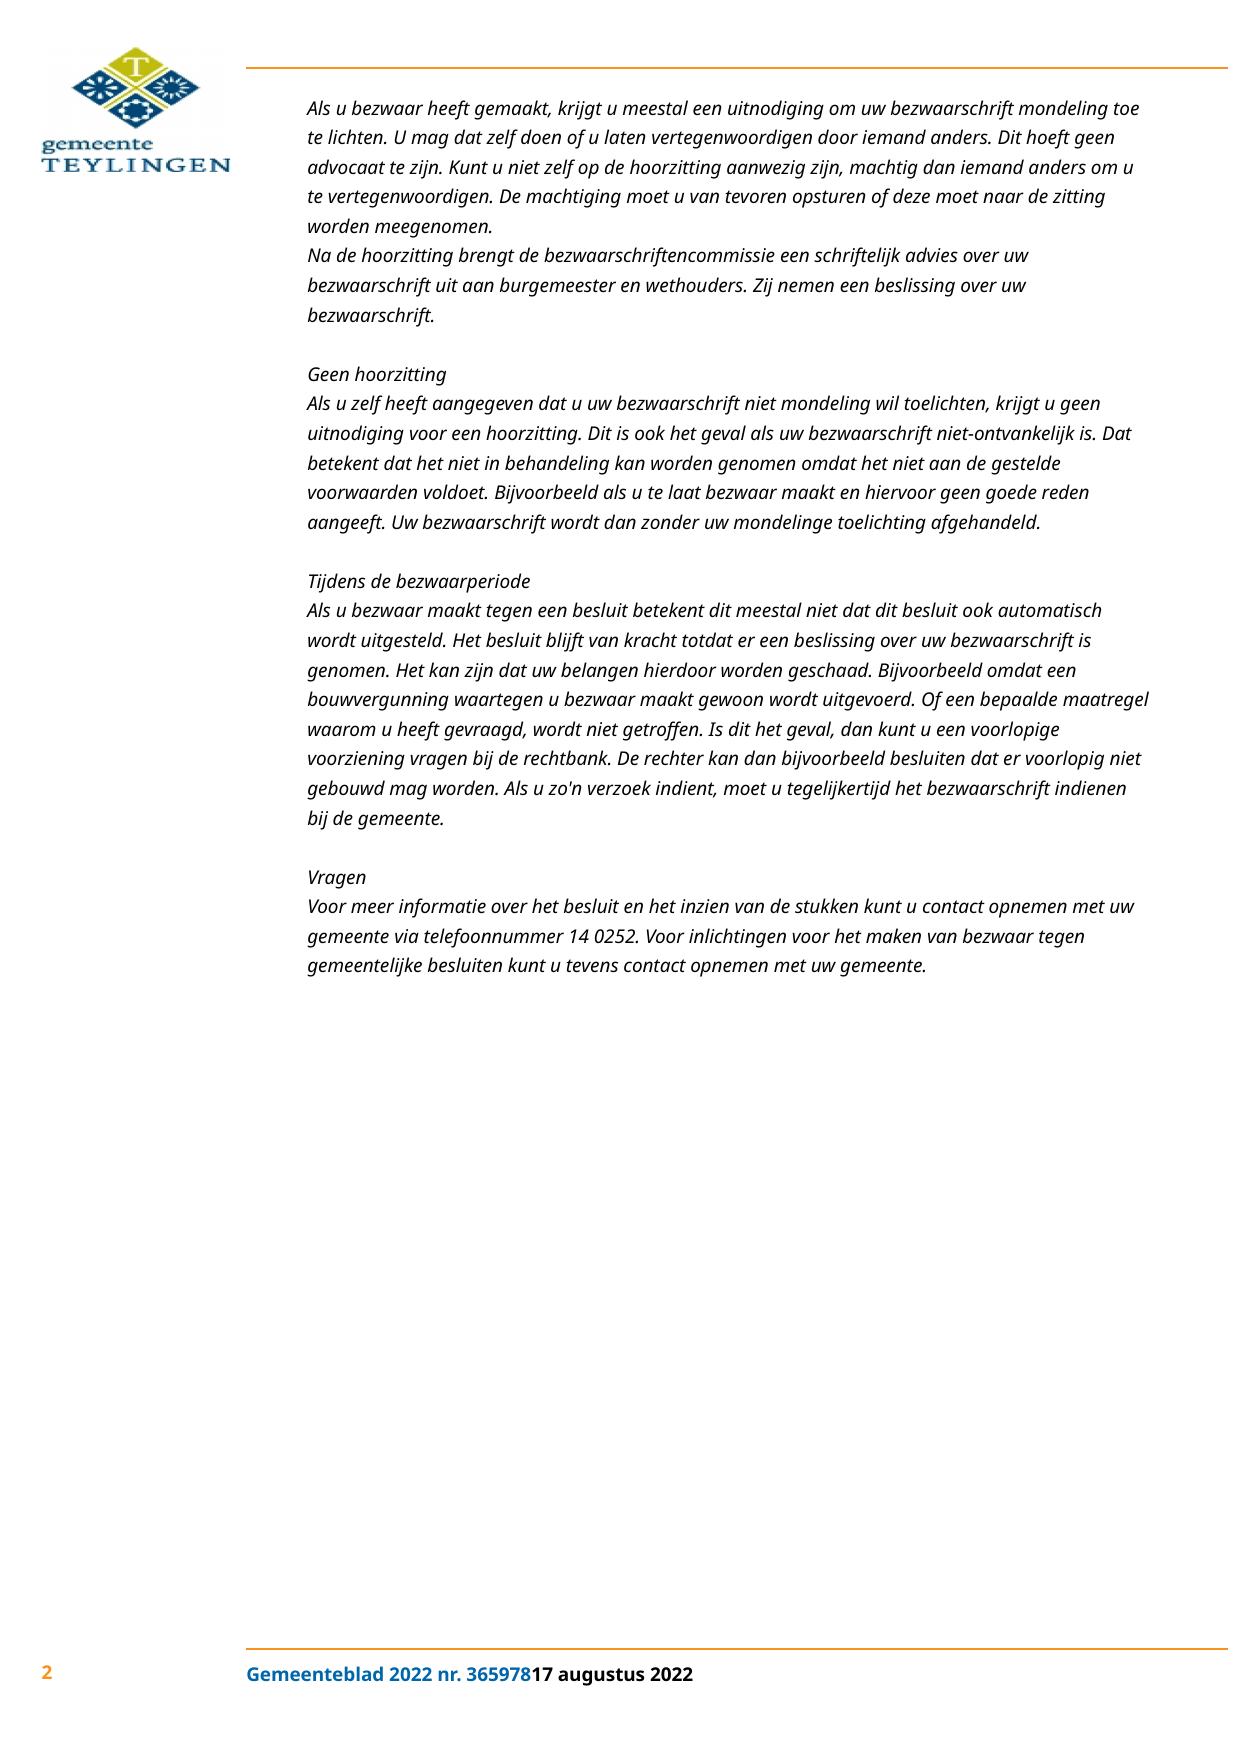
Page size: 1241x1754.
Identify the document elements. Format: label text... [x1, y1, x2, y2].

list Tijdens de bezwaarperiode [248, 568, 1152, 594]
picture [41, 47, 231, 172]
list Vragen [248, 864, 1152, 890]
list Na de hoorzitting brengt de bezwaarschriftencommissie een schriftelijk advies over uw bezwaarschrift uit aan burgemeester en wethouders. Zij nemen een beslissing over uw bezwaarschrift. [248, 243, 1152, 328]
list Geen hoorzitting [248, 361, 1152, 387]
list Als u bezwaar maakt tegen een besluit betekent dit meestal niet dat dit besluit ook automatisch wordt uitgesteld. Het besluit blijft van kracht totdat er een beslissing over uw bezwaarschrift is genomen. Het kan zijn dat uw belangen hierdoor worden geschaad. Bijvoorbeeld omdat een bouwvergunning waartegen u bezwaar maakt gewoon wordt uitgevoerd. Of een bepaalde maatregel waarom u heeft gevraagd, wordt niet getroffen. Is dit het geval, dan kunt u een voorlopige voorziening vragen bij de rechtbank. De rechter kan dan bijvoorbeeld besluiten dat er voorlopig niet gebouwd mag worden. Als u zo'n verzoek indient, moet u tegelijkertijd het bezwaarschrift indienen bij de gemeente. [248, 598, 1152, 831]
list Als u zelf heeft aangegeven dat u uw bezwaarschrift niet mondeling wil toelichten, krijgt u geen uitnodiging voor een hoorzitting. Dit is ook het geval als uw bezwaarschrift niet-ontvankelijk is. Dat betekent dat het niet in behandeling kan worden genomen omdat het niet aan de gestelde voorwaarden voldoet. Bijvoorbeeld als u te laat bezwaar maakt en hiervoor geen goede reden aangeeft. Uw bezwaarschrift wordt dan zonder uw mondelinge toelichting afgehandeld. [248, 391, 1152, 535]
list Als u bezwaar heeft gemaakt, krijgt u meestal een uitnodiging om uw bezwaarschrift mondeling toe te lichten. U mag dat zelf doen of u laten vertegenwoordigen door iemand anders. Dit hoeft geen advocaat te zijn. Kunt u niet zelf op de hoorzitting aanwezig zijn, machtig dan iemand anders om u te vertegenwoordigen. De machtiging moet u van tevoren opsturen of deze moet naar de zitting worden meegenomen. [248, 95, 1152, 239]
list Voor meer informatie over het besluit en het inzien van de stukken kunt u contact opnemen met uw gemeente via telefoonnummer 14 0252. Voor inlichtingen voor het maken van bezwaar tegen gemeentelijke besluiten kunt u tevens contact opnemen met uw gemeente. [248, 893, 1152, 978]
